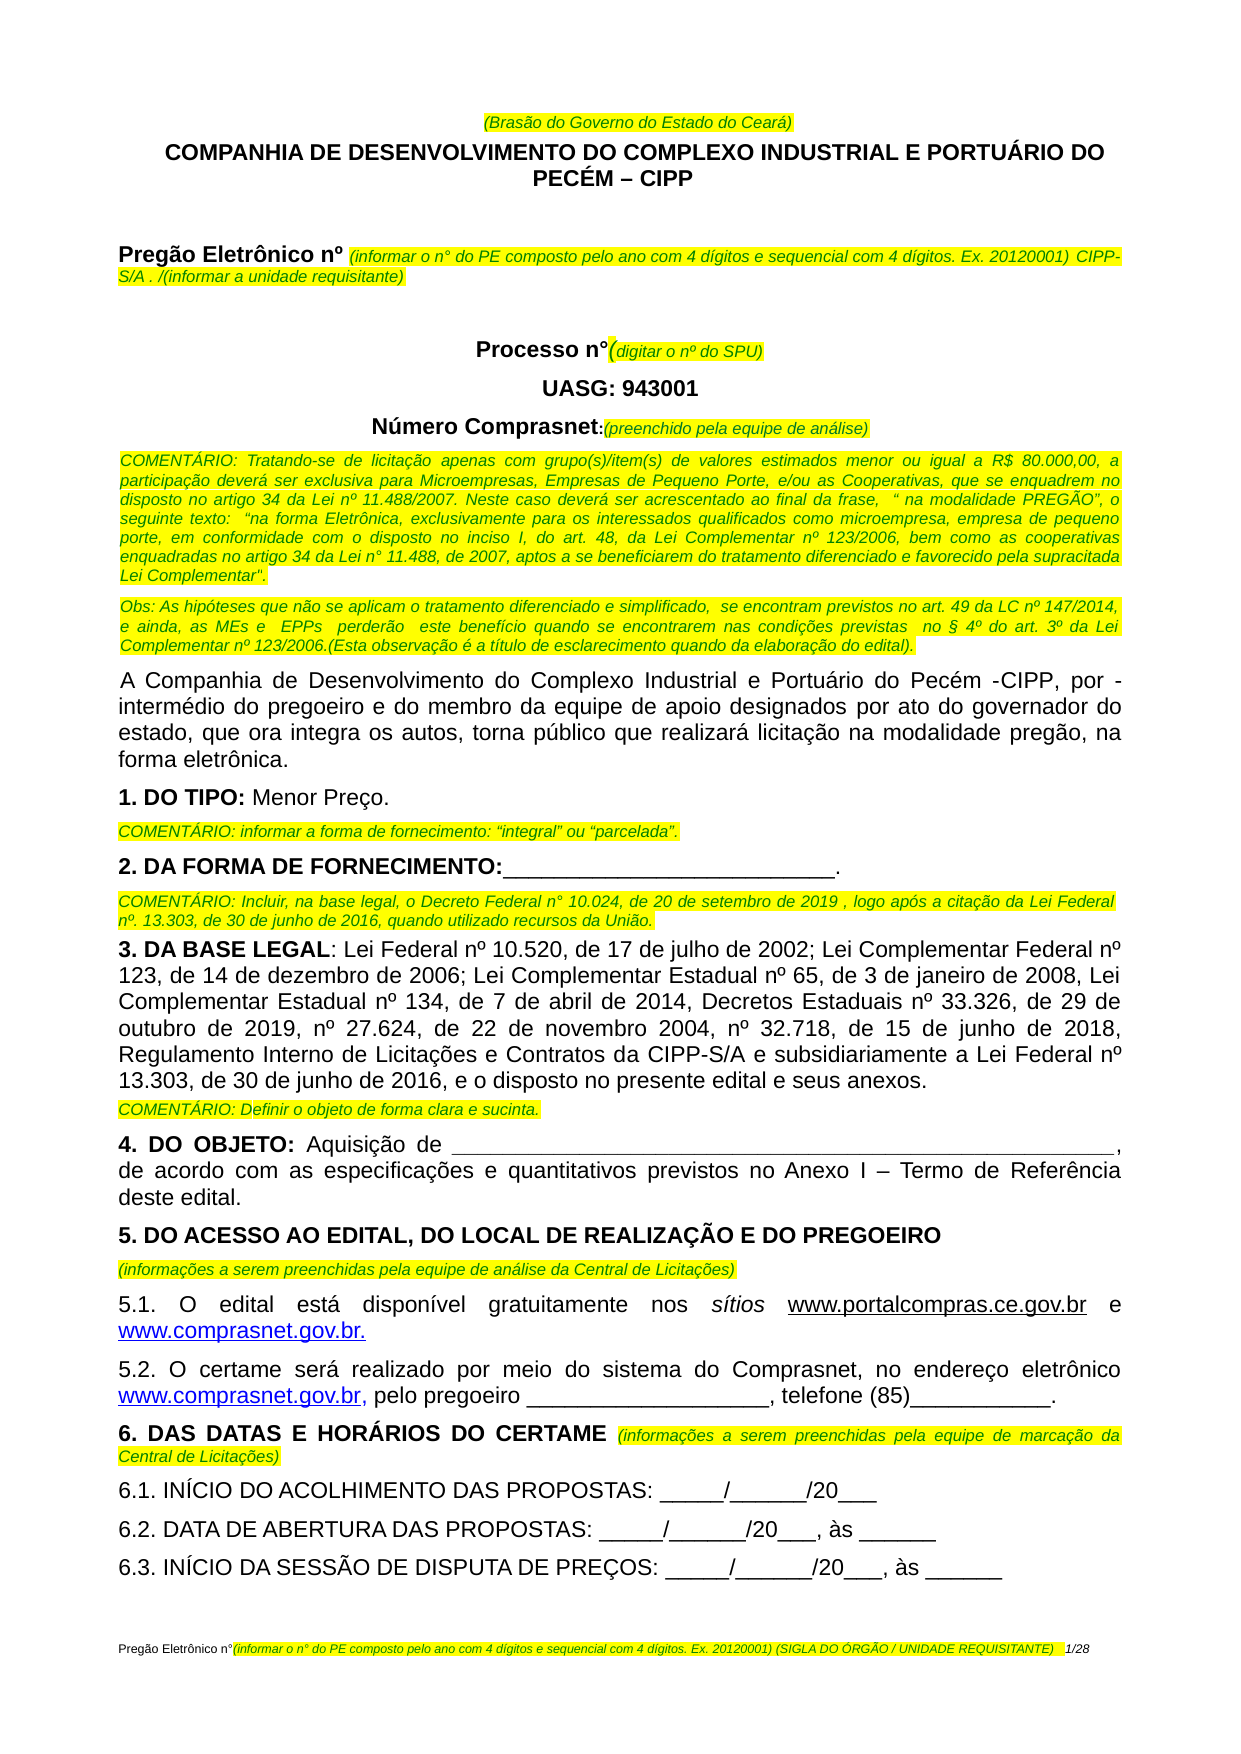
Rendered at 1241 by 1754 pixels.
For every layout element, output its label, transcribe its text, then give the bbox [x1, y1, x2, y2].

text 5. DO ACESSO AO EDITAL, DO LOCAL DE REALIZAÇÃO E DO PREGOEIRO [118, 1222, 1122, 1248]
text Processo n°(digitar o nº do SPU) [118, 336, 1122, 363]
text 6.3. INÍCIO DA SESSÃO DE DISPUTA DE PREÇOS: _____/______/20___, às ______ [118, 1554, 1122, 1580]
text UASG: 943001 [118, 375, 1122, 401]
text 4. DO OBJETO: Aquisição de ____________________________________________________, de acordo com as especificações e quantitativos previstos no Anexo I – Termo de Referência deste edital. [118, 1131, 1122, 1210]
text Obs: As hipóteses que não se aplicam o tratamento diferenciado e simplificado, se encontram previstos no art. 49 da LC nº 147/2014, e ainda, as MEs e EPPs perderão este benefício quando se encontrarem nas condições previstas no § 4º do art. 3º da Lei Complementar nº 123/2006.(Esta observação é a título de esclarecimento quando da elaboração do edital). [120, 597, 1122, 655]
text 6.1. INÍCIO DO ACOLHIMENTO DAS PROPOSTAS: _____/______/20___ [118, 1477, 1122, 1504]
text COMENTÁRIO: Incluir, na base legal, o Decreto Federal n° 10.024, de 20 de setembro de 2019 , logo após a citação da Lei Federal nº. 13.303, de 30 de junho de 2016, quando utilizado recursos da União. [118, 891, 1116, 930]
text COMENTÁRIO: informar a forma de fornecimento: “integral” ou “parcelada”. [118, 822, 1122, 841]
text Número Comprasnet:(preenchido pela equipe de análise) [119, 413, 1122, 439]
text 6.2. DATA DE ABERTURA DAS PROPOSTAS: _____/______/20___, às ______ [118, 1516, 1122, 1542]
text COMENTÁRIO: Definir o objeto de forma clara e sucinta. [118, 1100, 1122, 1119]
text 5.2. O certame será realizado por meio do sistema do Comprasnet, no endereço eletrônico www.comprasnet.gov.br, pelo pregoeiro ___________________, telefone (85)___________. [118, 1356, 1122, 1408]
text 5.1. O edital está disponível gratuitamente nos sítios www.portalcompras.ce.gov.br e www.comprasnet.gov.br. [118, 1291, 1122, 1344]
text 6. DAS DATAS E HORÁRIOS DO CERTAME (informações a serem preenchidas pela equipe de marcação da Central de Licitações) [118, 1420, 1122, 1466]
text COMENTÁRIO: Tratando-se de licitação apenas com grupo(s)/item(s) de valores estimados menor ou igual a R$ 80.000,00, a participação deverá ser exclusiva para Microempresas, Empresas de Pequeno Porte, e/ou as Cooperativas, que se enquadrem no disposto no artigo 34 da Lei nº 11.488/2007. Neste caso deverá ser acrescentado ao final da frase, “ na modalidade PREGÃO”, o seguinte texto: “na forma Eletrônica, exclusivamente para os interessados qualificados como microempresa, empresa de pequeno porte, em conformidade com o disposto no inciso I, do art. 48, da Lei Complementar nº 123/2006, bem como as cooperativas enquadradas no artigo 34 da Lei n° 11.488, de 2007, aptos a se beneficiarem do tratamento diferenciado e favorecido pela supracitada Lei Complementar". [120, 451, 1122, 585]
text Pregão Eletrônico nº (informar o n° do PE composto pelo ano com 4 dígitos e sequencial com 4 dígitos. Ex. 20120001) CIPP-S/A . /(informar a unidade requisitante) [118, 241, 1122, 286]
text 3. DA BASE LEGAL: Lei Federal nº 10.520, de 17 de julho de 2002; Lei Complementar Federal nº 123, de 14 de dezembro de 2006; Lei Complementar Estadual nº 65, de 3 de janeiro de 2008, Lei Complementar Estadual nº 134, de 7 de abril de 2014, Decretos Estaduais nº 33.326, de 29 de outubro de 2019, nº 27.624, de 22 de novembro 2004, nº 32.718, de 15 de junho de 2018, Regulamento Interno de Licitações e Contratos da CIPP-S/A e subsidiariamente a Lei Federal nº 13.303, de 30 de junho de 2016, e o disposto no presente edital e seus anexos. [118, 936, 1122, 1094]
text 1. DO TIPO: Menor Preço. [118, 784, 1122, 810]
text A Companhia de Desenvolvimento do Complexo Industrial e Portuário do Pecém -cipp, por - intermédio do pregoeiro e do membro da equipe de apoio designados por ato do governador do estado, que ora integra os autos, torna público que realizará licitação na modalidade pregão, na forma eletrônica. [118, 667, 1122, 772]
text 2. DA FORMA DE FORNECIMENTO:__________________________. [118, 853, 1122, 879]
text (informações a serem preenchidas pela equipe de análise da Central de Licitações) [118, 1260, 1122, 1279]
